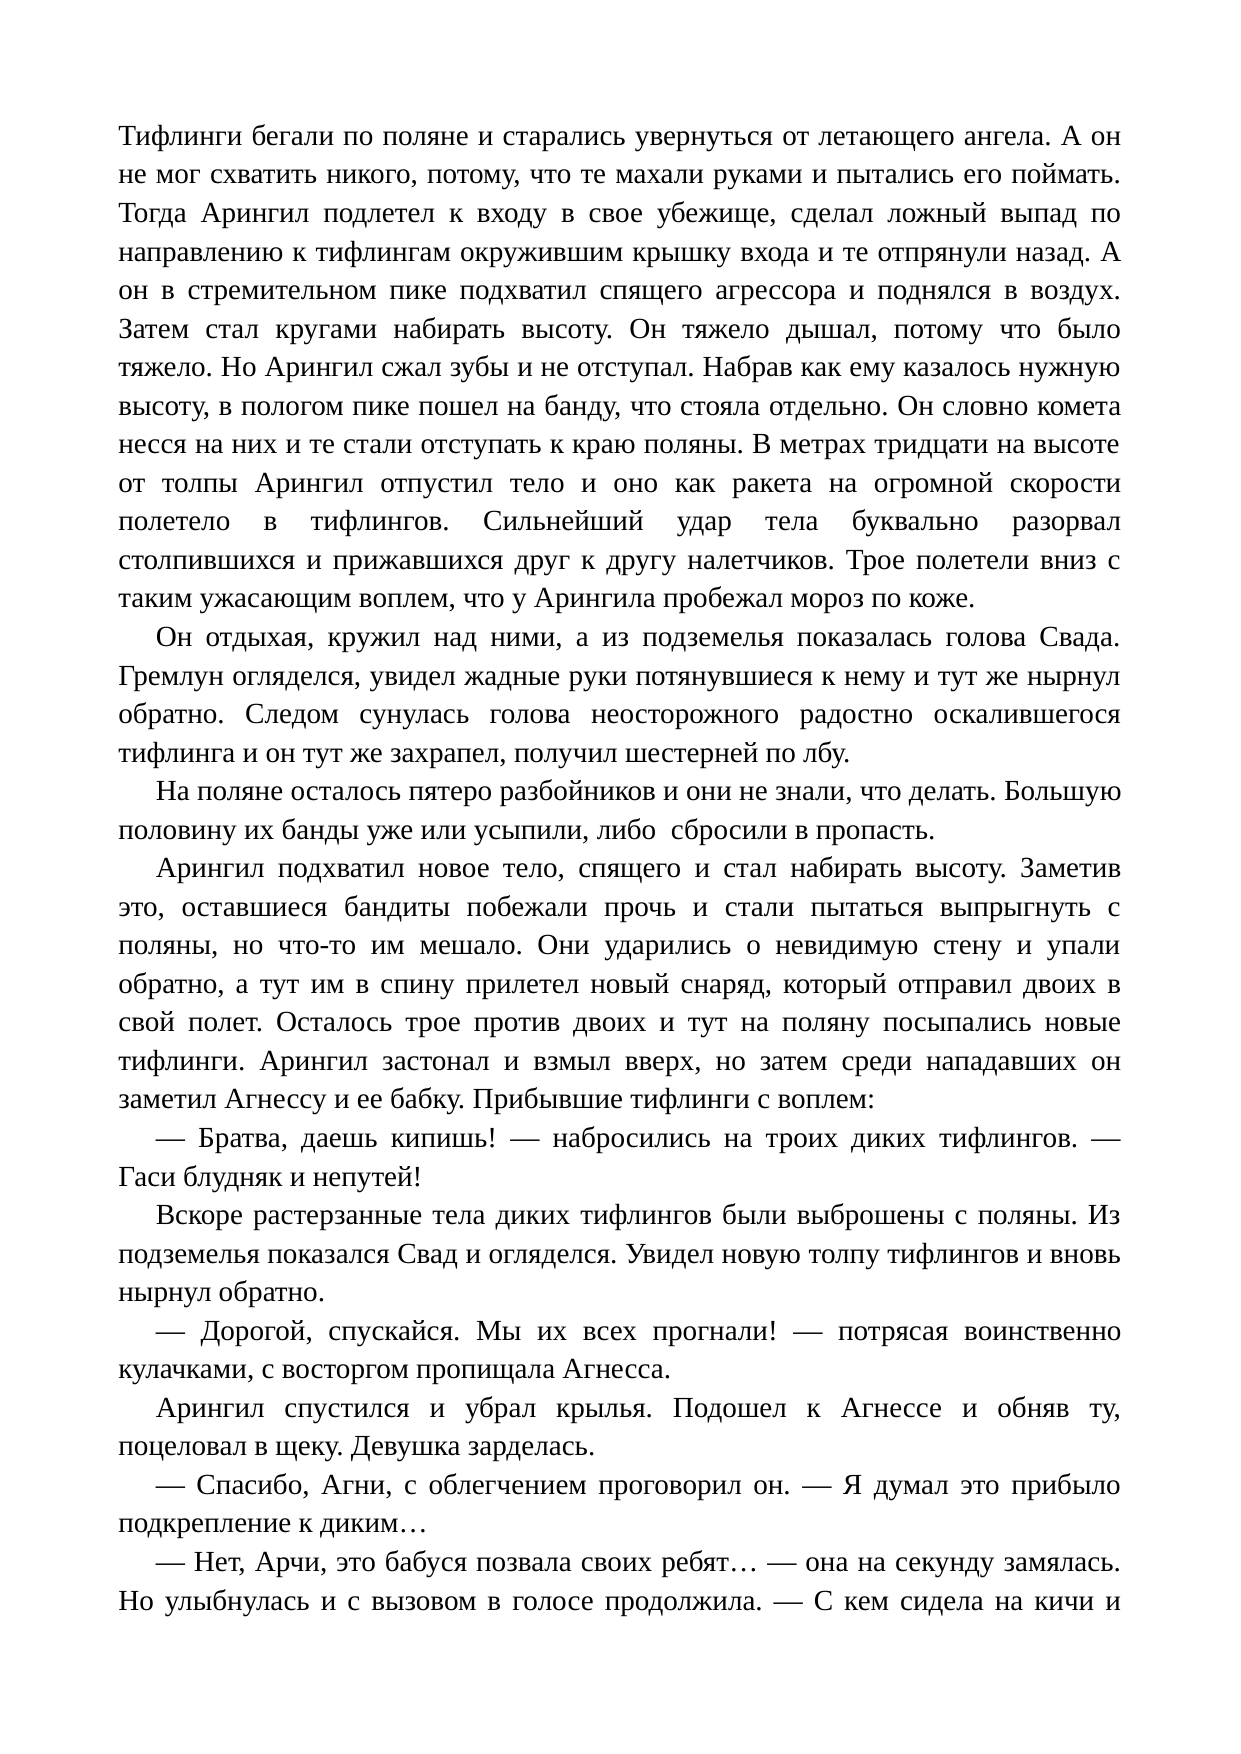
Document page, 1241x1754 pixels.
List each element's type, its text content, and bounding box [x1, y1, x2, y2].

text Тифлинги бегали по поляне и старались увернуться от летающего ангела. А он не мог схватить никого, потому, что те махали руками и пытались его поймать. Тогда Арингил подлетел к входу в свое убежище, сделал ложный выпад по направлению к тифлингам окружившим крышку входа и те отпрянули назад. А он в стремительном пике подхватил спящего агрессора и поднялся в воздух. Затем стал кругами набирать высоту. Он тяжело дышал, потому что было тяжело. Но Арингил сжал зубы и не отступал. Набрав как ему казалось нужную высоту, в пологом пике пошел на банду, что стояла отдельно. Он словно комета несся на них и те стали отступать к краю поляны. В метрах тридцати на высоте от толпы Арингил отпустил тело и оно как ракета на огромной скорости полетело в тифлингов. Сильнейший удар тела буквально разорвал столпившихся и прижавшихся друг к другу налетчиков. Трое полетели вниз с таким ужасающим воплем, что у Арингила пробежал мороз по коже. [118, 118, 1122, 614]
text На поляне осталось пятеро разбойников и они не знали, что делать. Большую половину их банды уже или усыпили, либо сбросили в пропасть. [118, 773, 1122, 845]
text — Спасибо, Агни, с облегчением проговорил он. — Я думал это прибыло подкрепление к диким… [118, 1467, 1122, 1539]
text — Дорогой, спускайся. Мы их всех прогнали! — потрясая воинственно кулачками, с восторгом пропищала Агнесса. [118, 1313, 1122, 1385]
text Вскоре растерзанные тела диких тифлингов были выброшены с поляны. Из подземелья показался Свад и огляделся. Увидел новую толпу тифлингов и вновь нырнул обратно. [118, 1197, 1122, 1308]
text Арингил спустился и убрал крылья. Подошел к Агнессе и обняв ту, поцеловал в щеку. Девушка зарделась. [118, 1390, 1122, 1462]
text — Братва, даешь кипишь! — набросились на троих диких тифлингов. — Гаси блудняк и непутей! [118, 1120, 1122, 1192]
text Он отдыхая, кружил над ними, а из подземелья показалась голова Свада. Гремлун огляделся, увидел жадные руки потянувшиеся к нему и тут же нырнул обратно. Следом сунулась голова неосторожного радостно оскалившегося тифлинга и он тут же захрапел, получил шестерней по лбу. [118, 619, 1122, 768]
text Арингил подхватил новое тело, спящего и стал набирать высоту. Заметив это, оставшиеся бандиты побежали прочь и стали пытаться выпрыгнуть с поляны, но что-то им мешало. Они ударились о невидимую стену и упали обратно, а тут им в спину прилетел новый снаряд, который отправил двоих в свой полет. Осталось трое против двоих и тут на поляну посыпались новые тифлинги. Арингил застонал и взмыл вверх, но затем среди нападавших он заметил Агнессу и ее бабку. Прибывшие тифлинги с воплем: [118, 850, 1122, 1115]
text — Нет, Арчи, это бабуся позвала своих ребят… — она на секунду замялась. Но улыбнулась и с вызовом в голосе продолжила. — С кем сидела на кичи и [118, 1544, 1122, 1616]
